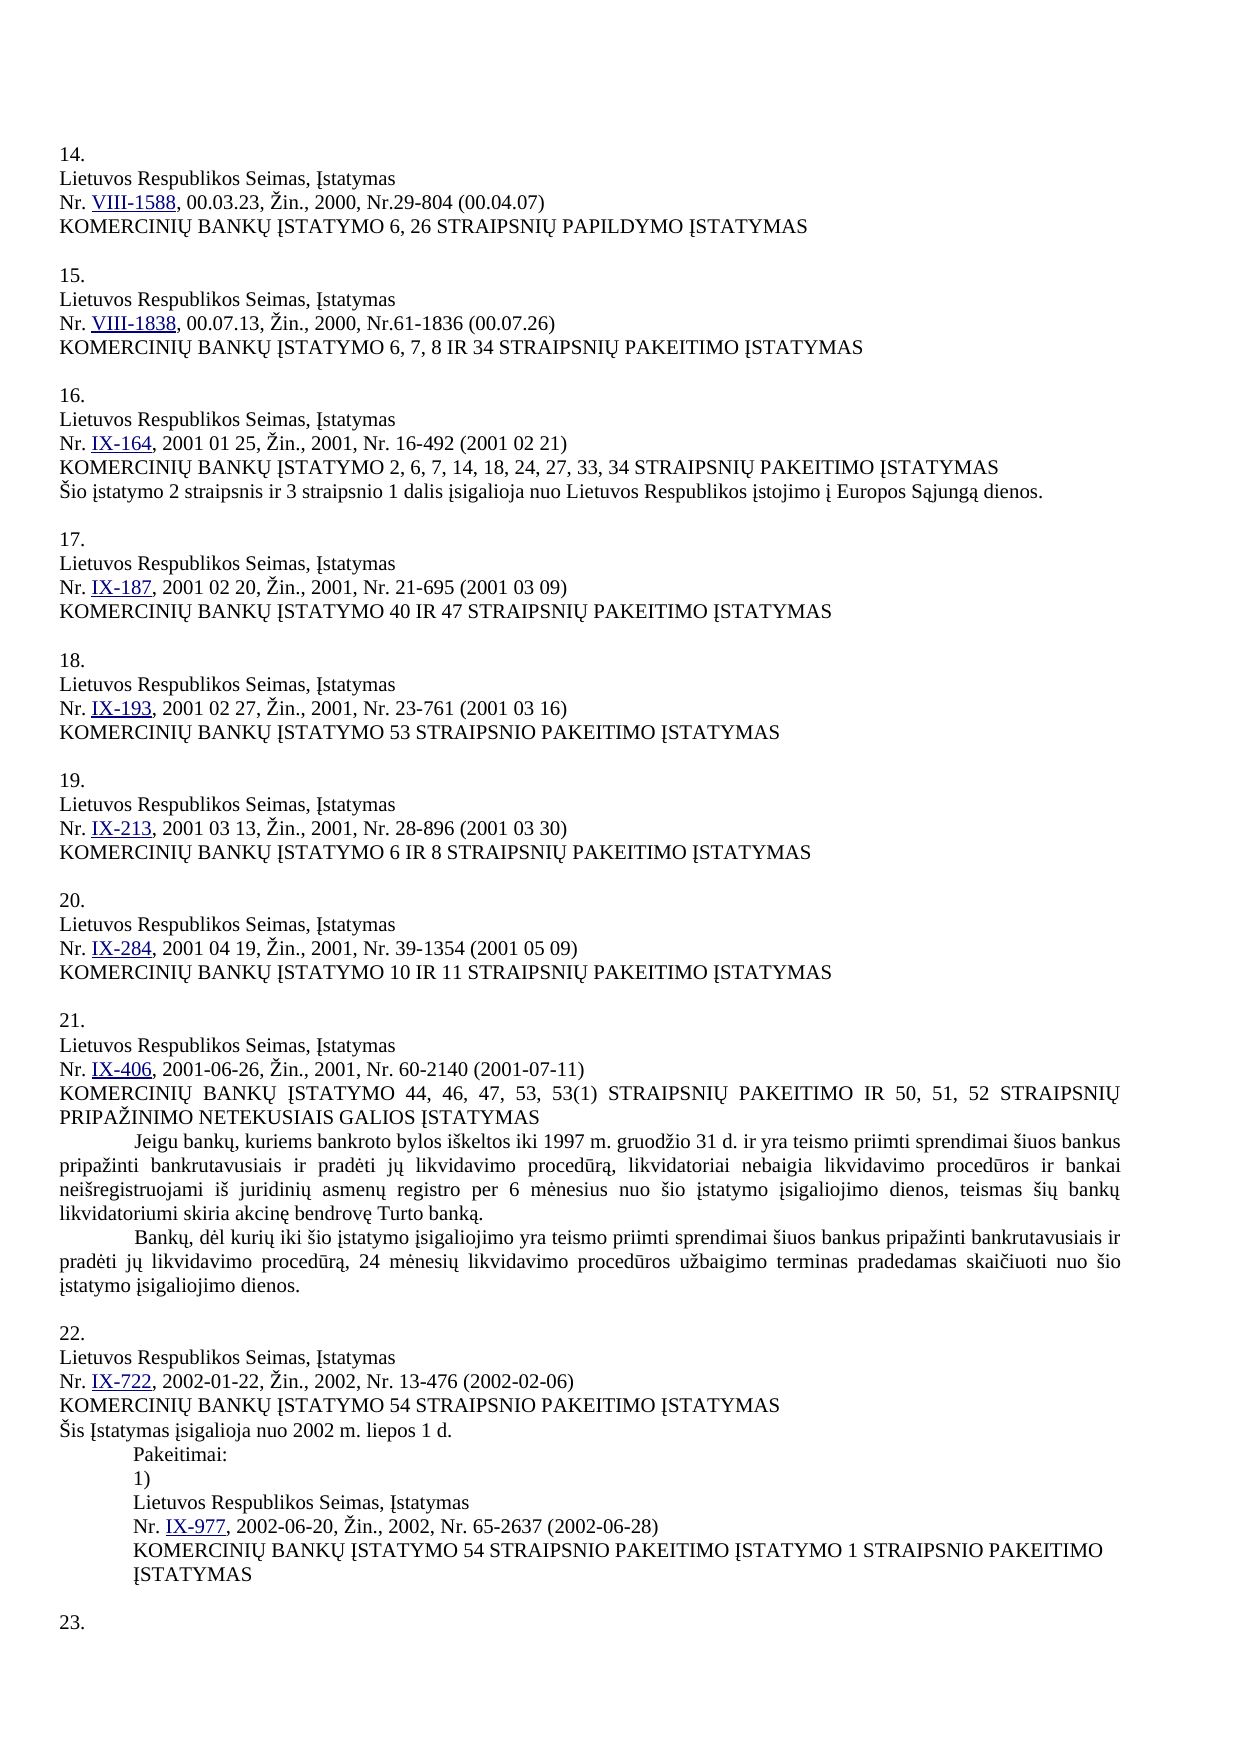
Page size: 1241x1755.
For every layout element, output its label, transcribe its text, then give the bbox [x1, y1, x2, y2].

text KOMERCINIŲ BANKŲ ĮSTATYMO 6, 7, 8 IR 34 STRAIPSNIŲ PAKEITIMO ĮSTATYMAS [59, 335, 1122, 359]
text KOMERCINIŲ BANKŲ ĮSTATYMO 40 IR 47 STRAIPSNIŲ PAKEITIMO ĮSTATYMAS [59, 599, 1122, 623]
text Lietuvos Respublikos Seimas, Įstatymas [59, 1032, 1122, 1057]
text Jeigu bankų, kuriems bankroto bylos iškeltos iki 1997 m. gruodžio 31 d. ir yra teismo priimti sprendimai šiuos bankus pripažinti bankrutavusiais ir pradėti jų likvidavimo procedūrą, likvidatoriai nebaigia likvidavimo procedūros ir bankai neišregistruojami iš juridinių asmenų registro per 6 mėnesius nuo šio įstatymo įsigaliojimo dienos, teismas šių bankų likvidatoriumi skiria akcinę bendrovę Turto banką. [59, 1129, 1122, 1225]
text Pakeitimai: [59, 1442, 1122, 1466]
text Nr. IX-406, 2001-06-26, Žin., 2001, Nr. 60-2140 (2001-07-11) [59, 1057, 1122, 1081]
text Lietuvos Respublikos Seimas, Įstatymas [59, 551, 1122, 575]
text 1) [59, 1466, 1122, 1490]
text Nr. IX-213, 2001 03 13, Žin., 2001, Nr. 28-896 (2001 03 30) [59, 816, 1122, 840]
text Lietuvos Respublikos Seimas, Įstatymas [59, 912, 1122, 936]
text 20. [59, 888, 1122, 912]
text Nr. IX-722, 2002-01-22, Žin., 2002, Nr. 13-476 (2002-02-06) [59, 1369, 1122, 1393]
text Nr. IX-977, 2002-06-20, Žin., 2002, Nr. 65-2637 (2002-06-28) [59, 1514, 1122, 1538]
text Lietuvos Respublikos Seimas, Įstatymas [59, 287, 1122, 311]
text Nr. IX-193, 2001 02 27, Žin., 2001, Nr. 23-761 (2001 03 16) [59, 696, 1122, 720]
text 21. [59, 1008, 1122, 1032]
text KOMERCINIŲ BANKŲ ĮSTATYMO 54 STRAIPSNIO PAKEITIMO ĮSTATYMAS [59, 1393, 1122, 1417]
text Lietuvos Respublikos Seimas, Įstatymas [59, 1345, 1122, 1369]
text Lietuvos Respublikos Seimas, Įstatymas [59, 1490, 1122, 1514]
text Lietuvos Respublikos Seimas, Įstatymas [59, 166, 1122, 190]
text 19. [59, 768, 1122, 792]
text KOMERCINIŲ BANKŲ ĮSTATYMO 54 STRAIPSNIO PAKEITIMO ĮSTATYMO 1 STRAIPSNIO PAKEITIMO ĮSTATYMAS [133, 1538, 1122, 1586]
text 22. [59, 1321, 1122, 1345]
text 18. [59, 647, 1122, 672]
text Lietuvos Respublikos Seimas, Įstatymas [59, 672, 1122, 696]
text KOMERCINIŲ BANKŲ ĮSTATYMO 6, 26 STRAIPSNIŲ PAPILDYMO ĮSTATYMAS [59, 214, 1122, 238]
text Nr. IX-164, 2001 01 25, Žin., 2001, Nr. 16-492 (2001 02 21) [59, 431, 1122, 455]
text 16. [59, 383, 1122, 407]
text 14. [59, 142, 1122, 166]
text Nr. IX-284, 2001 04 19, Žin., 2001, Nr. 39-1354 (2001 05 09) [59, 936, 1122, 960]
text Bankų, dėl kurių iki šio įstatymo įsigaliojimo yra teismo priimti sprendimai šiuos bankus pripažinti bankrutavusiais ir pradėti jų likvidavimo procedūrą, 24 mėnesių likvidavimo procedūros užbaigimo terminas pradedamas skaičiuoti nuo šio įstatymo įsigaliojimo dienos. [59, 1225, 1122, 1297]
text 17. [59, 527, 1122, 551]
text KOMERCINIŲ BANKŲ ĮSTATYMO 53 STRAIPSNIO PAKEITIMO ĮSTATYMAS [59, 720, 1122, 744]
text KOMERCINIŲ BANKŲ ĮSTATYMO 44, 46, 47, 53, 53(1) STRAIPSNIŲ PAKEITIMO IR 50, 51, 52 STRAIPSNIŲ PRIPAŽINIMO NETEKUSIAIS GALIOS ĮSTATYMAS [59, 1081, 1122, 1129]
text KOMERCINIŲ BANKŲ ĮSTATYMO 6 IR 8 STRAIPSNIŲ PAKEITIMO ĮSTATYMAS [59, 840, 1122, 864]
text KOMERCINIŲ BANKŲ ĮSTATYMO 2, 6, 7, 14, 18, 24, 27, 33, 34 STRAIPSNIŲ PAKEITIMO ĮSTATYMAS [59, 455, 1122, 479]
text Lietuvos Respublikos Seimas, Įstatymas [59, 407, 1122, 431]
text 15. [59, 262, 1122, 287]
text Nr. VIII-1588, 00.03.23, Žin., 2000, Nr.29-804 (00.04.07) [59, 190, 1122, 214]
text Lietuvos Respublikos Seimas, Įstatymas [59, 792, 1122, 816]
text Nr. IX-187, 2001 02 20, Žin., 2001, Nr. 21-695 (2001 03 09) [59, 575, 1122, 599]
text Šis Įstatymas įsigalioja nuo 2002 m. liepos 1 d. [59, 1417, 1122, 1442]
text 23. [59, 1610, 1122, 1634]
text Šio įstatymo 2 straipsnis ir 3 straipsnio 1 dalis įsigalioja nuo Lietuvos Respublikos įstojimo į Europos Sąjungą dienos. [59, 479, 1122, 503]
text KOMERCINIŲ BANKŲ ĮSTATYMO 10 IR 11 STRAIPSNIŲ PAKEITIMO ĮSTATYMAS [59, 960, 1122, 984]
text Nr. VIII-1838, 00.07.13, Žin., 2000, Nr.61-1836 (00.07.26) [59, 311, 1122, 335]
